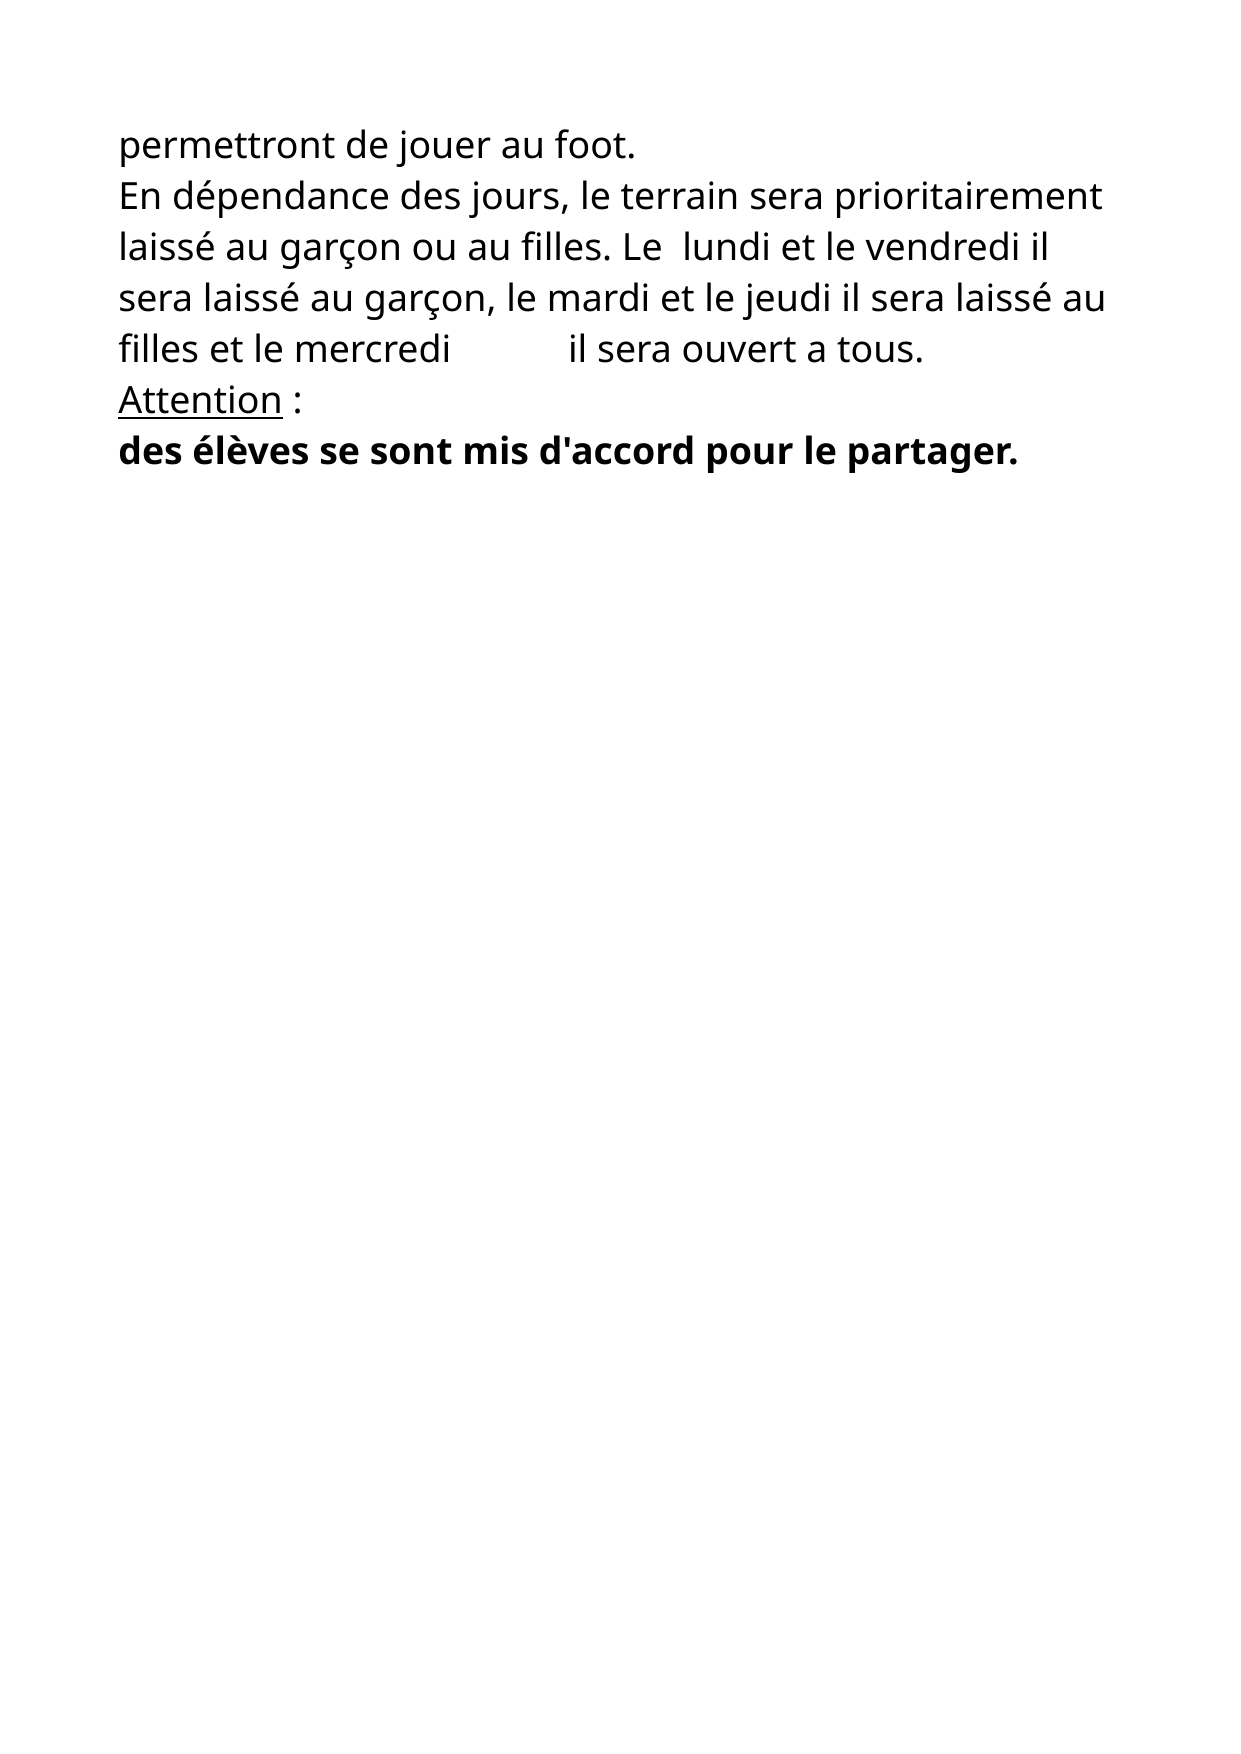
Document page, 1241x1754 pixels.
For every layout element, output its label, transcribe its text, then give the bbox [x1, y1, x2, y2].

text des élèves se sont mis d'accord pour le partager. [118, 424, 1122, 475]
text permettront de jouer au foot. [118, 118, 1122, 169]
text Attention : [118, 373, 1122, 424]
text En dépendance des jours, le terrain sera prioritairement laissé au garçon ou au filles. Le lundi et le vendredi il sera laissé au garçon, le mardi et le jeudi il sera laissé au filles et le mercredi il sera ouvert a tous. [118, 169, 1122, 373]
